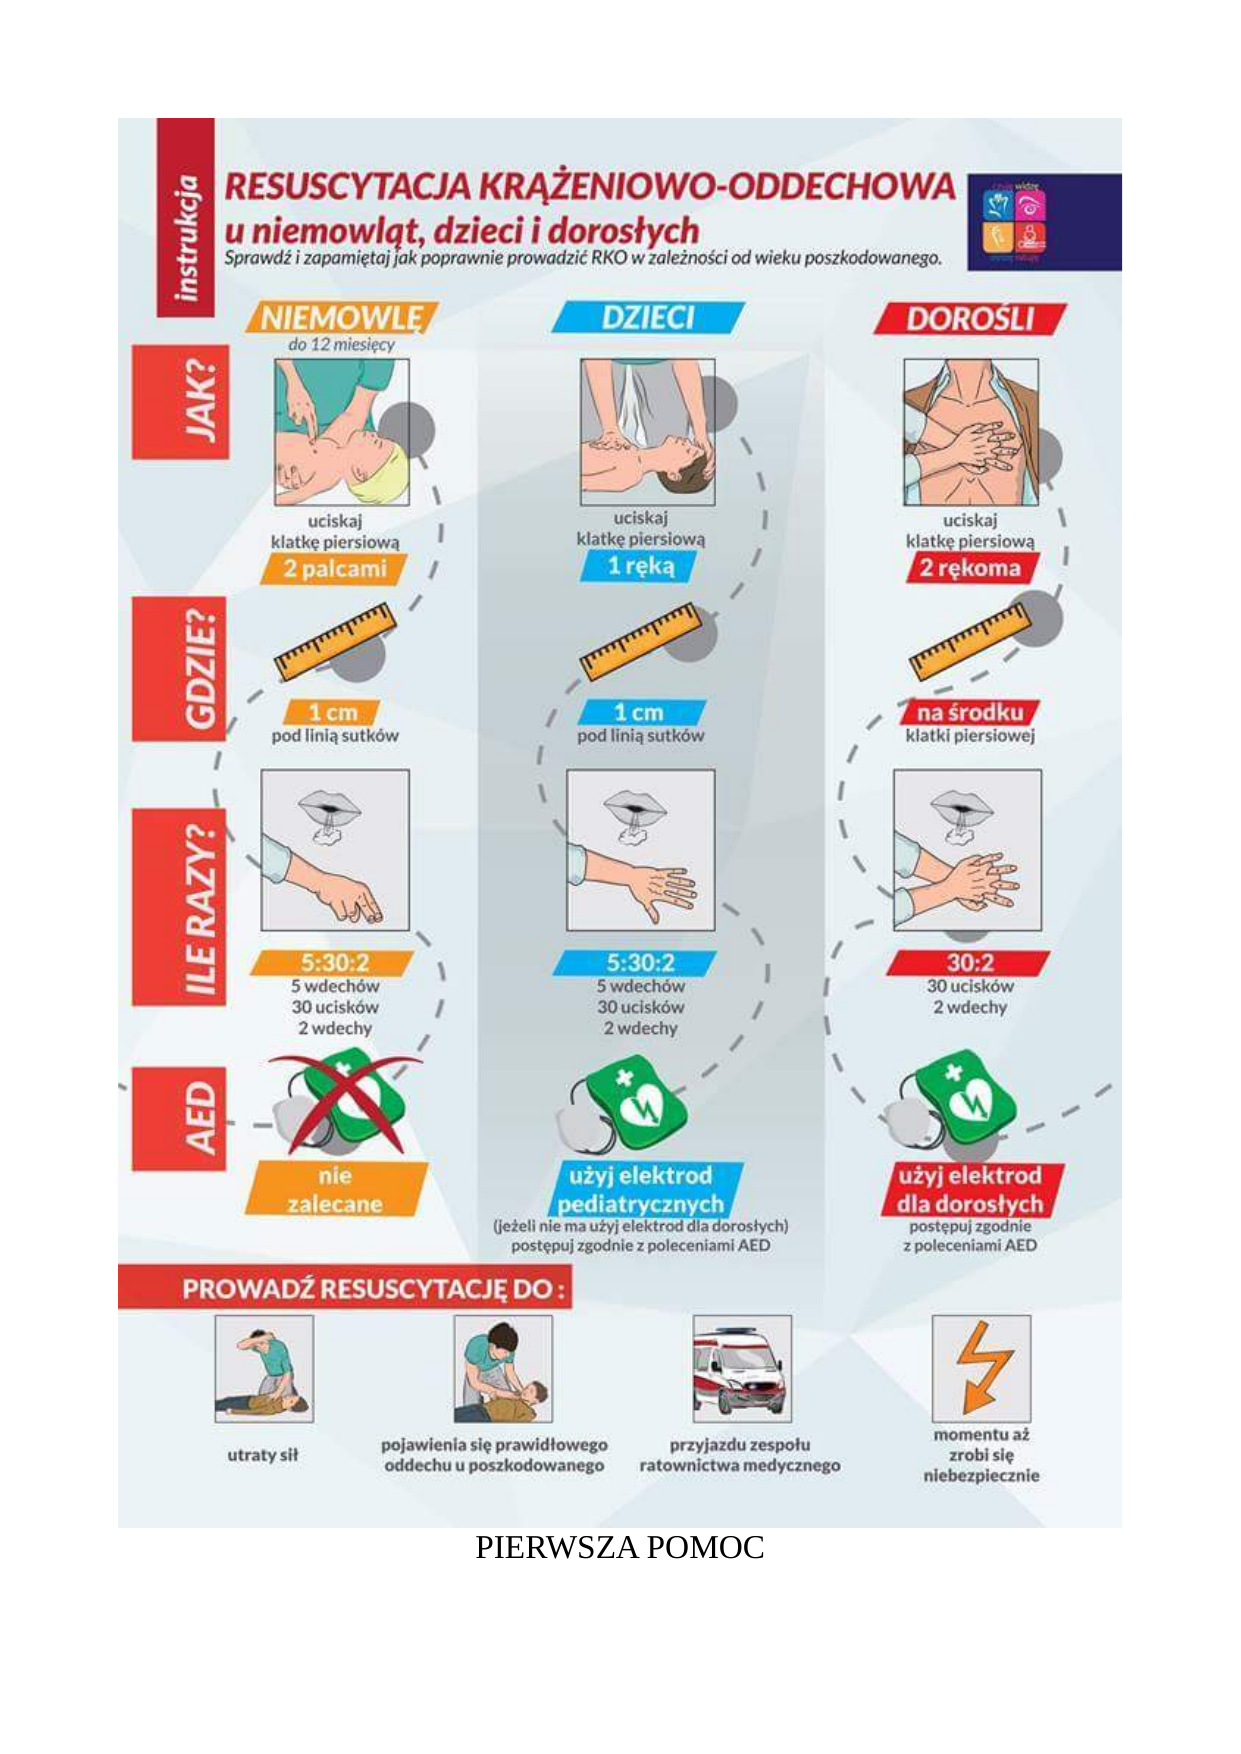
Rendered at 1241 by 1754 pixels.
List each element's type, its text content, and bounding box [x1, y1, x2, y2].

text PIERWSZA POMOC [118, 1528, 1122, 1566]
